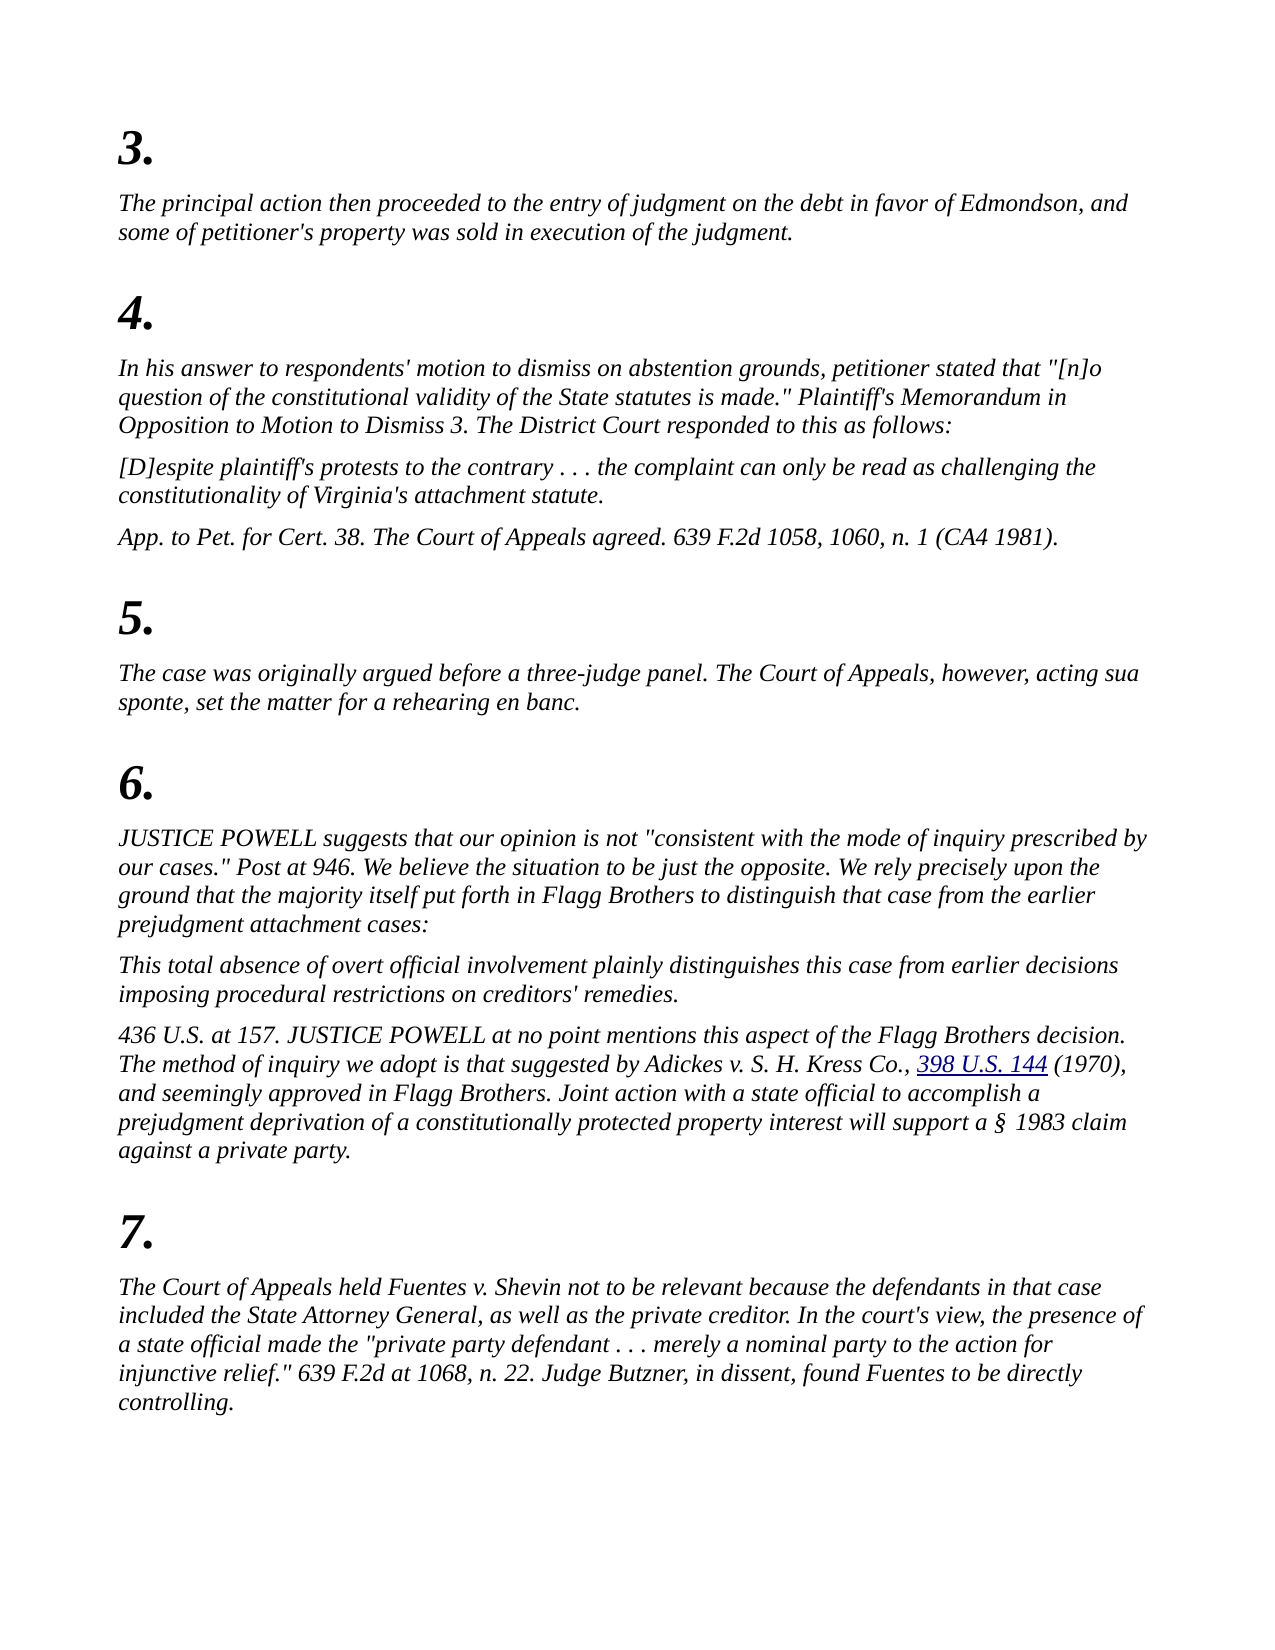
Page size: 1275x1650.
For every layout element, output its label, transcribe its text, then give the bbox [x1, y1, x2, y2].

text The case was originally argued before a three-judge panel. The Court of Appeals, however, acting sua sponte, set the matter for a rehearing en banc. [118, 658, 1157, 716]
text The Court of Appeals held Fuentes v. Shevin not to be relevant because the defendants in that case included the State Attorney General, as well as the private creditor. In the court's view, the presence of a state official made the "private party defendant . . . merely a nominal party to the action for injunctive relief." 639 F.2d at 1068, n. 22. Judge Butzner, in dissent, found Fuentes to be directly controlling. [118, 1272, 1157, 1416]
text This total absence of overt official involvement plainly distinguishes this case from earlier decisions imposing procedural restrictions on creditors' remedies. [118, 951, 1157, 1008]
subtitle 5. [118, 588, 1157, 646]
text JUSTICE POWELL suggests that our opinion is not "consistent with the mode of inquiry prescribed by our cases." Post at 946. We believe the situation to be just the opposite. We rely precisely upon the ground that the majority itself put forth in Flagg Brothers to distinguish that case from the earlier prejudgment attachment cases: [118, 823, 1157, 938]
text In his answer to respondents' motion to dismiss on abstention grounds, petitioner stated that "[n]o question of the constitutional validity of the State statutes is made." Plaintiff's Memorandum in Opposition to Motion to Dismiss 3. The District Court responded to this as follows: [118, 353, 1157, 439]
subtitle 3. [118, 118, 1157, 176]
subtitle 7. [118, 1202, 1157, 1259]
text 436 U.S. at 157. JUSTICE POWELL at no point mentions this aspect of the Flagg Brothers decision. The method of inquiry we adopt is that suggested by Adickes v. S. H. Kress Co., 398 U.S. 144 (1970), and seemingly approved in Flagg Brothers. Joint action with a state official to accomplish a prejudgment deprivation of a constitutionally protected property interest will support a § 1983 claim against a private party. [118, 1021, 1157, 1164]
subtitle 4. [118, 283, 1157, 341]
text The principal action then proceeded to the entry of judgment on the debt in favor of Edmondson, and some of petitioner's property was sold in execution of the judgment. [118, 188, 1157, 246]
text [D]espite plaintiff's protests to the contrary . . . the complaint can only be read as challenging the constitutionality of Virginia's attachment statute. [118, 452, 1157, 509]
subtitle 6. [118, 753, 1157, 811]
text App. to Pet. for Cert. 38. The Court of Appeals agreed. 639 F.2d 1058, 1060, n. 1 (CA4 1981). [118, 522, 1157, 551]
